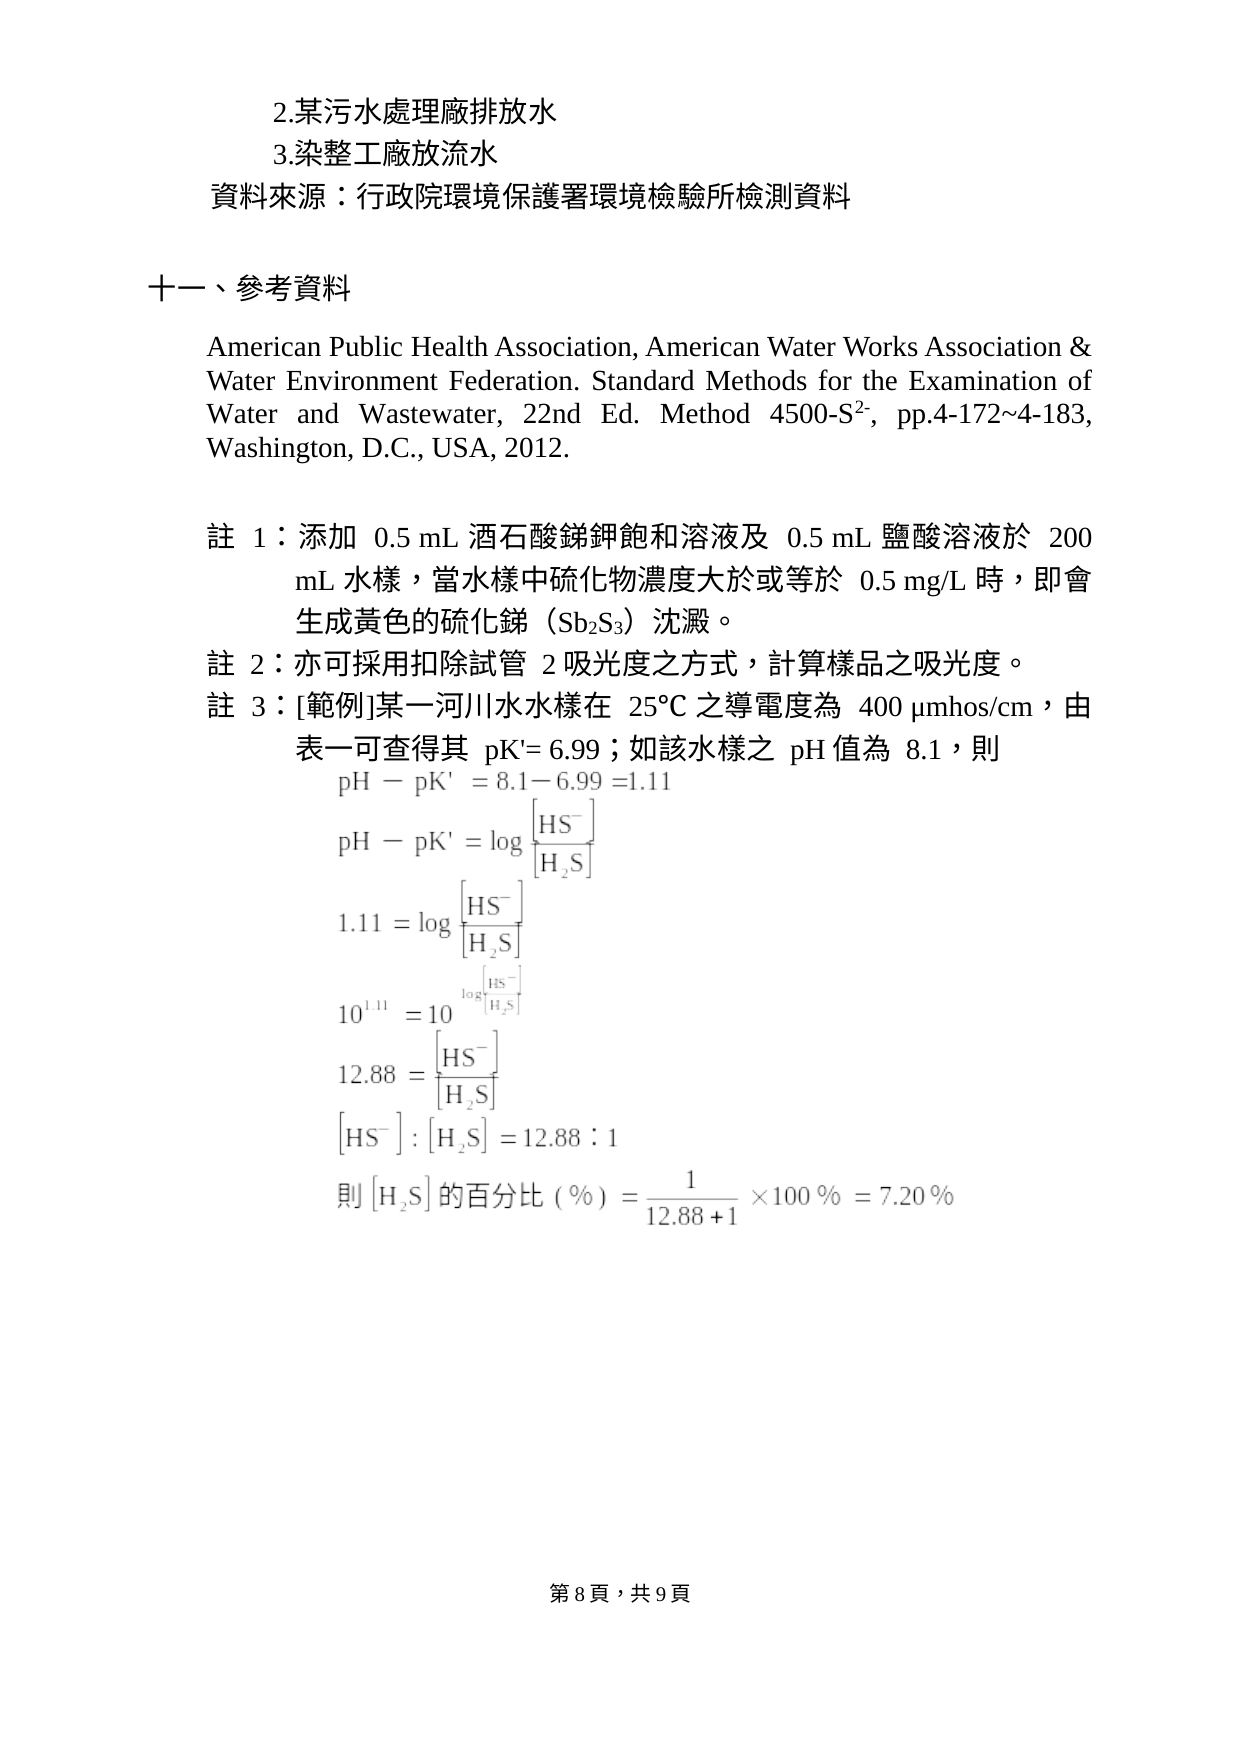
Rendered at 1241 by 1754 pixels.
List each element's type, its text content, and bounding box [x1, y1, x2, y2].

text 註 2：亦可採用扣除試管 2 吸光度之方式，計算樣品之吸光度。 [206, 641, 1092, 683]
text 2.某污水處理廠排放水 [273, 89, 1092, 131]
text 十一、參考資料 [148, 266, 1092, 308]
text 資料來源：行政院環境保護署環境檢驗所檢測資料 [210, 173, 1092, 216]
text 3.染整工廠放流水 [273, 131, 1092, 173]
text 註 3：[範例]某一河川水水樣在 25℃ 之導電度為 400 μmhos/cm，由表一可查得其 pK'= 6.99；如該水樣之 pH 值為 8.1，則 [206, 683, 1092, 767]
text American Public Health Association, American Water Works Association & Water Environment Federation. Standard Methods for the Examination of Water and Wastewater, 22nd Ed. Method 4500-S2-, pp.4-172~4-183, Washington, D.C., USA, 2012. [206, 329, 1092, 463]
text 註 1：添加 0.5 mL 酒石酸銻鉀飽和溶液及 0.5 mL 鹽酸溶液於 200 mL 水樣，當水樣中硫化物濃度大於或等於 0.5 mg/L 時，即會生成黃色的硫化銻（Sb2S3）沈澱。 [206, 514, 1092, 641]
